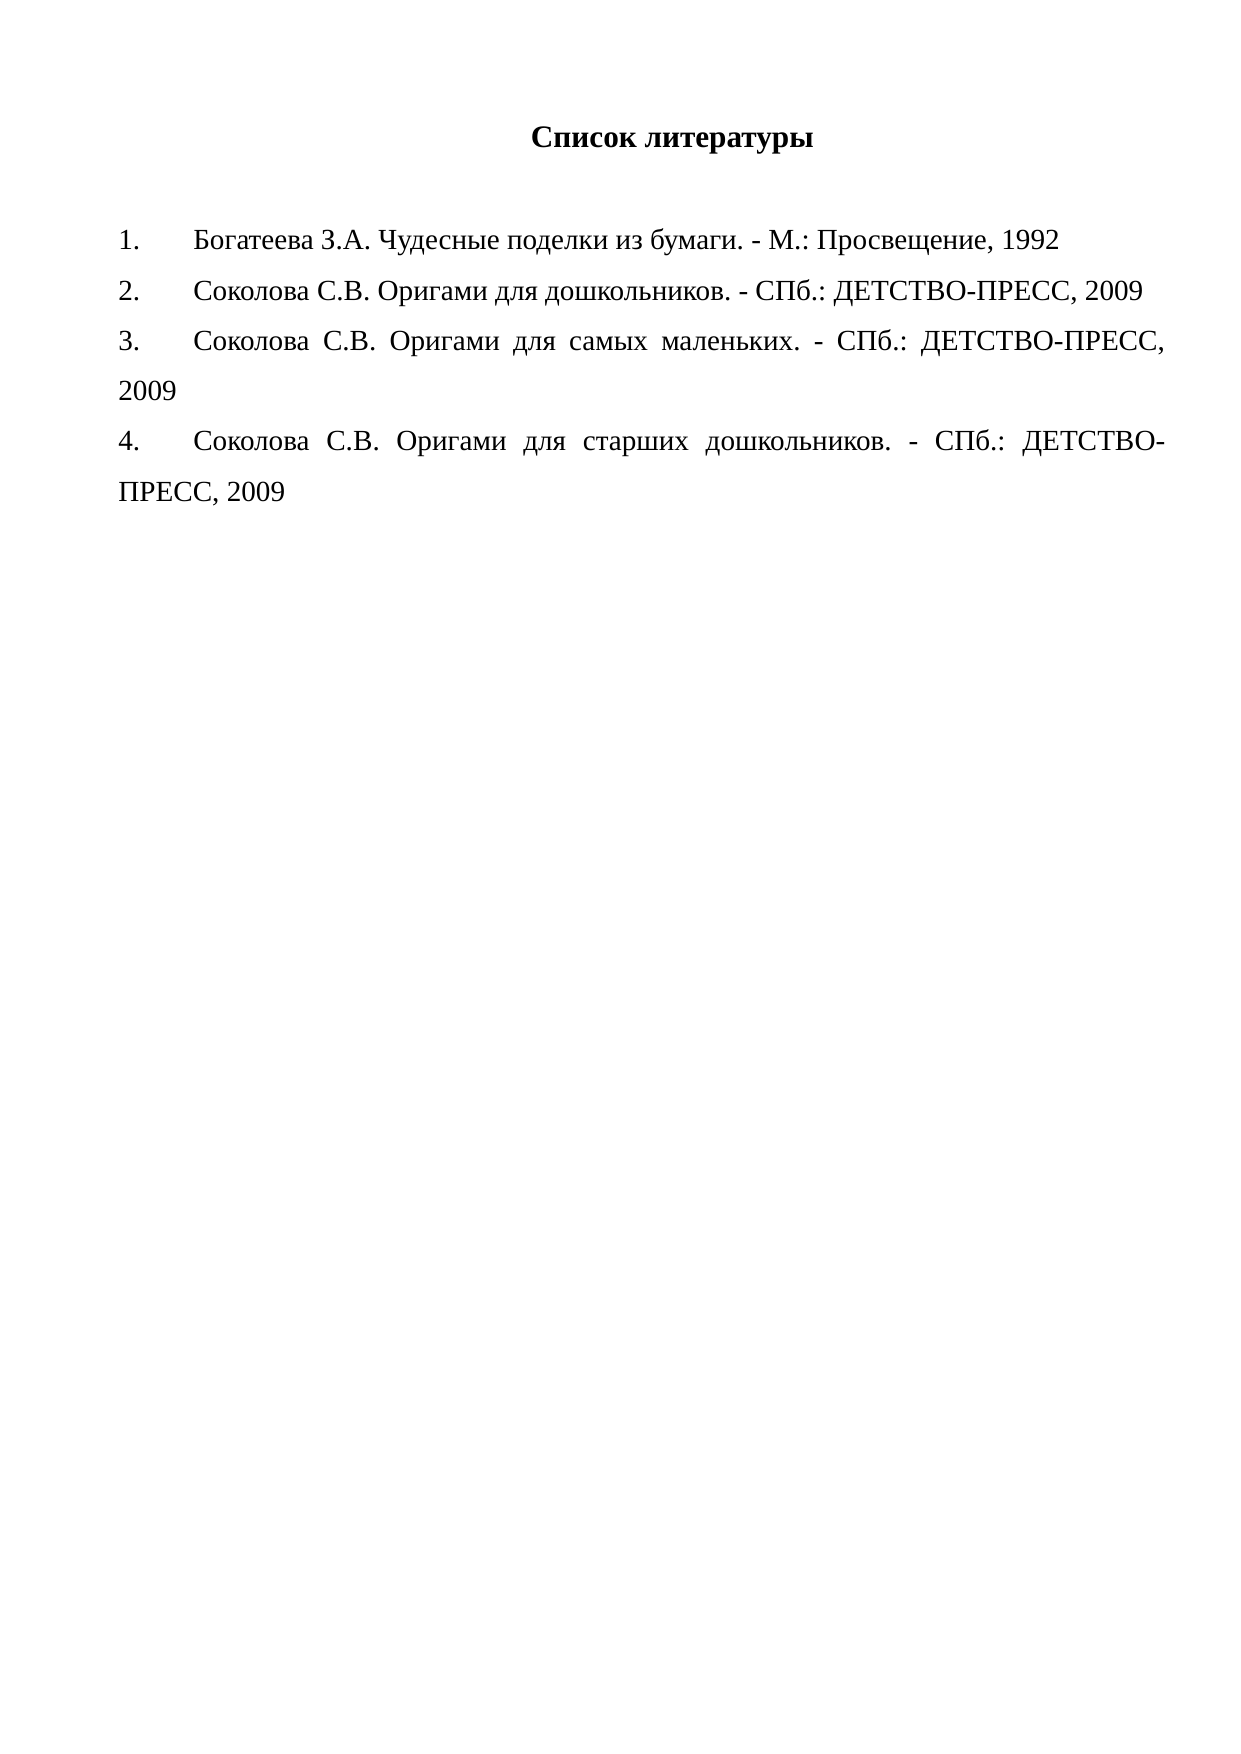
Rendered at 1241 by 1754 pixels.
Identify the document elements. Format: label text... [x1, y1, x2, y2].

text Список литературы [118, 118, 1167, 154]
list Соколова С.В. Оригами для самых маленьких. - СПб.: ДЕТСТВО-ПРЕСС, 2009 [118, 323, 1167, 407]
list Соколова С.В. Оригами для старших дошкольников. - СПб.: ДЕТСТВО-ПРЕСС, 2009 [118, 423, 1167, 507]
list Богатеева З.А. Чудесные поделки из бумаги. - М.: Просвещение, 1992 [118, 222, 1167, 256]
list Соколова С.В. Оригами для дошкольников. - СПб.: ДЕТСТВО-ПРЕСС, 2009 [118, 273, 1167, 306]
